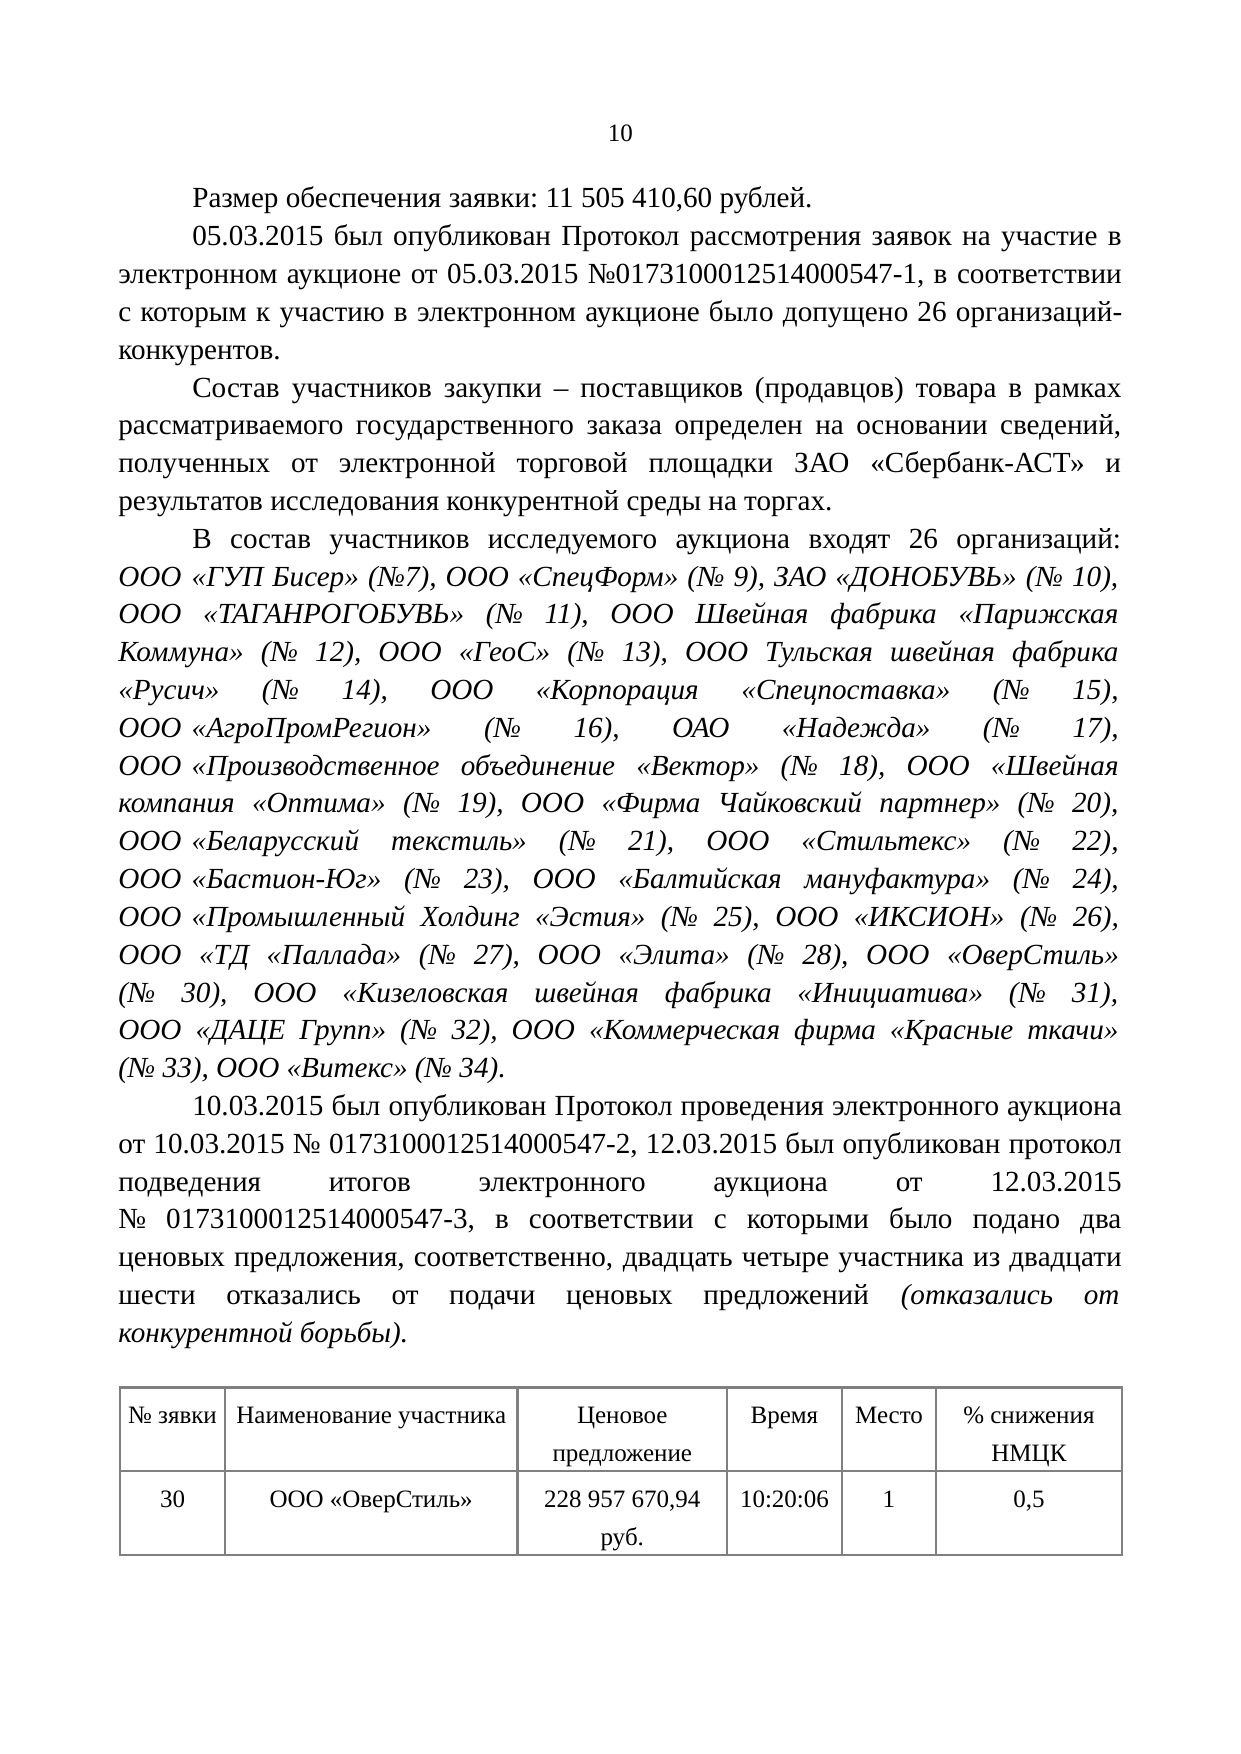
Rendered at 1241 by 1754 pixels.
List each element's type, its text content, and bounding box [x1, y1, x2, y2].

text В состав участников исследуемого аукциона входят 26 организаций: ООО «ГУП Бисер» (№7), ООО «СпецФорм» (№ 9), ЗАО «ДОНОБУВЬ» (№ 10), ООО «ТАГАНРОГОБУВЬ» (№ 11), ООО Швейная фабрика «Парижская Коммуна» (№ 12), ООО «ГеоС» (№ 13), ООО Тульская швейная фабрика «Русич» (№ 14), ООО «Корпорация «Спецпоставка» (№ 15), ООО «АгроПромРегион» (№ 16), ОАО «Надежда» (№ 17), ООО «Производственное объединение «Вектор» (№ 18), ООО «Швейная компания «Оптима» (№ 19), ООО «Фирма Чайковский партнер» (№ 20), ООО «Беларусский текстиль» (№ 21), ООО «Стильтекс» (№ 22), ООО «Бастион-Юг» (№ 23), ООО «Балтийская мануфактура» (№ 24), ООО «Промышленный Холдинг «Эстия» (№ 25), ООО «ИКСИОН» (№ 26), ООО «ТД «Паллада» (№ 27), ООО «Элита» (№ 28), ООО «ОверСтиль» (№ 30), ООО «Кизеловская швейная фабрика «Инициатива» (№ 31), ООО «ДАЦЕ Групп» (№ 32), ООО «Коммерческая фирма «Красные ткачи» (№ 33), ООО «Витекс» (№ 34). [118, 517, 1122, 1084]
table_header Место [843, 1389, 935, 1470]
table_cell 1 [843, 1472, 935, 1553]
text 05.03.2015 был опубликован Протокол рассмотрения заявок на участие в электронном аукционе от 05.03.2015 №0173100012514000547-1, в соответствии с которым к участию в электронном аукционе было допущено 26 организаций-конкурентов. [118, 214, 1122, 365]
table_header Время [728, 1389, 841, 1470]
table_header № зявки [121, 1389, 224, 1470]
table_cell 228 957 670,94 руб. [519, 1472, 726, 1553]
table_cell ООО «ОверСтиль» [226, 1472, 516, 1553]
table_header % снижения НМЦК [937, 1389, 1121, 1470]
table_cell 30 [121, 1472, 224, 1553]
table_header Ценовое предложение [519, 1389, 726, 1470]
table_header Наименование участника [226, 1389, 516, 1470]
table_cell 0,5 [937, 1472, 1121, 1553]
text 10.03.2015 был опубликован Протокол проведения электронного аукциона от 10.03.2015 № 0173100012514000547-2, 12.03.2015 был опубликован протокол подведения итогов электронного аукциона от 12.03.2015 № 0173100012514000547-3, в соответствии с которыми было подано два ценовых предложения, соответственно, двадцать четыре участника из двадцати шести отказались от подачи ценовых предложений (отказались от конкурентной борьбы). [118, 1084, 1122, 1348]
text Состав участников закупки – поставщиков (продавцов) товара в рамках рассматриваемого государственного заказа определен на основании сведений, полученных от электронной торговой площадки ЗАО «Сбербанк-АСТ» и результатов исследования конкурентной среды на торгах. [118, 365, 1122, 517]
table_cell 10:20:06 [728, 1472, 841, 1553]
text Размер обеспечения заявки: 11 505 410,60 рублей. [118, 176, 1122, 214]
